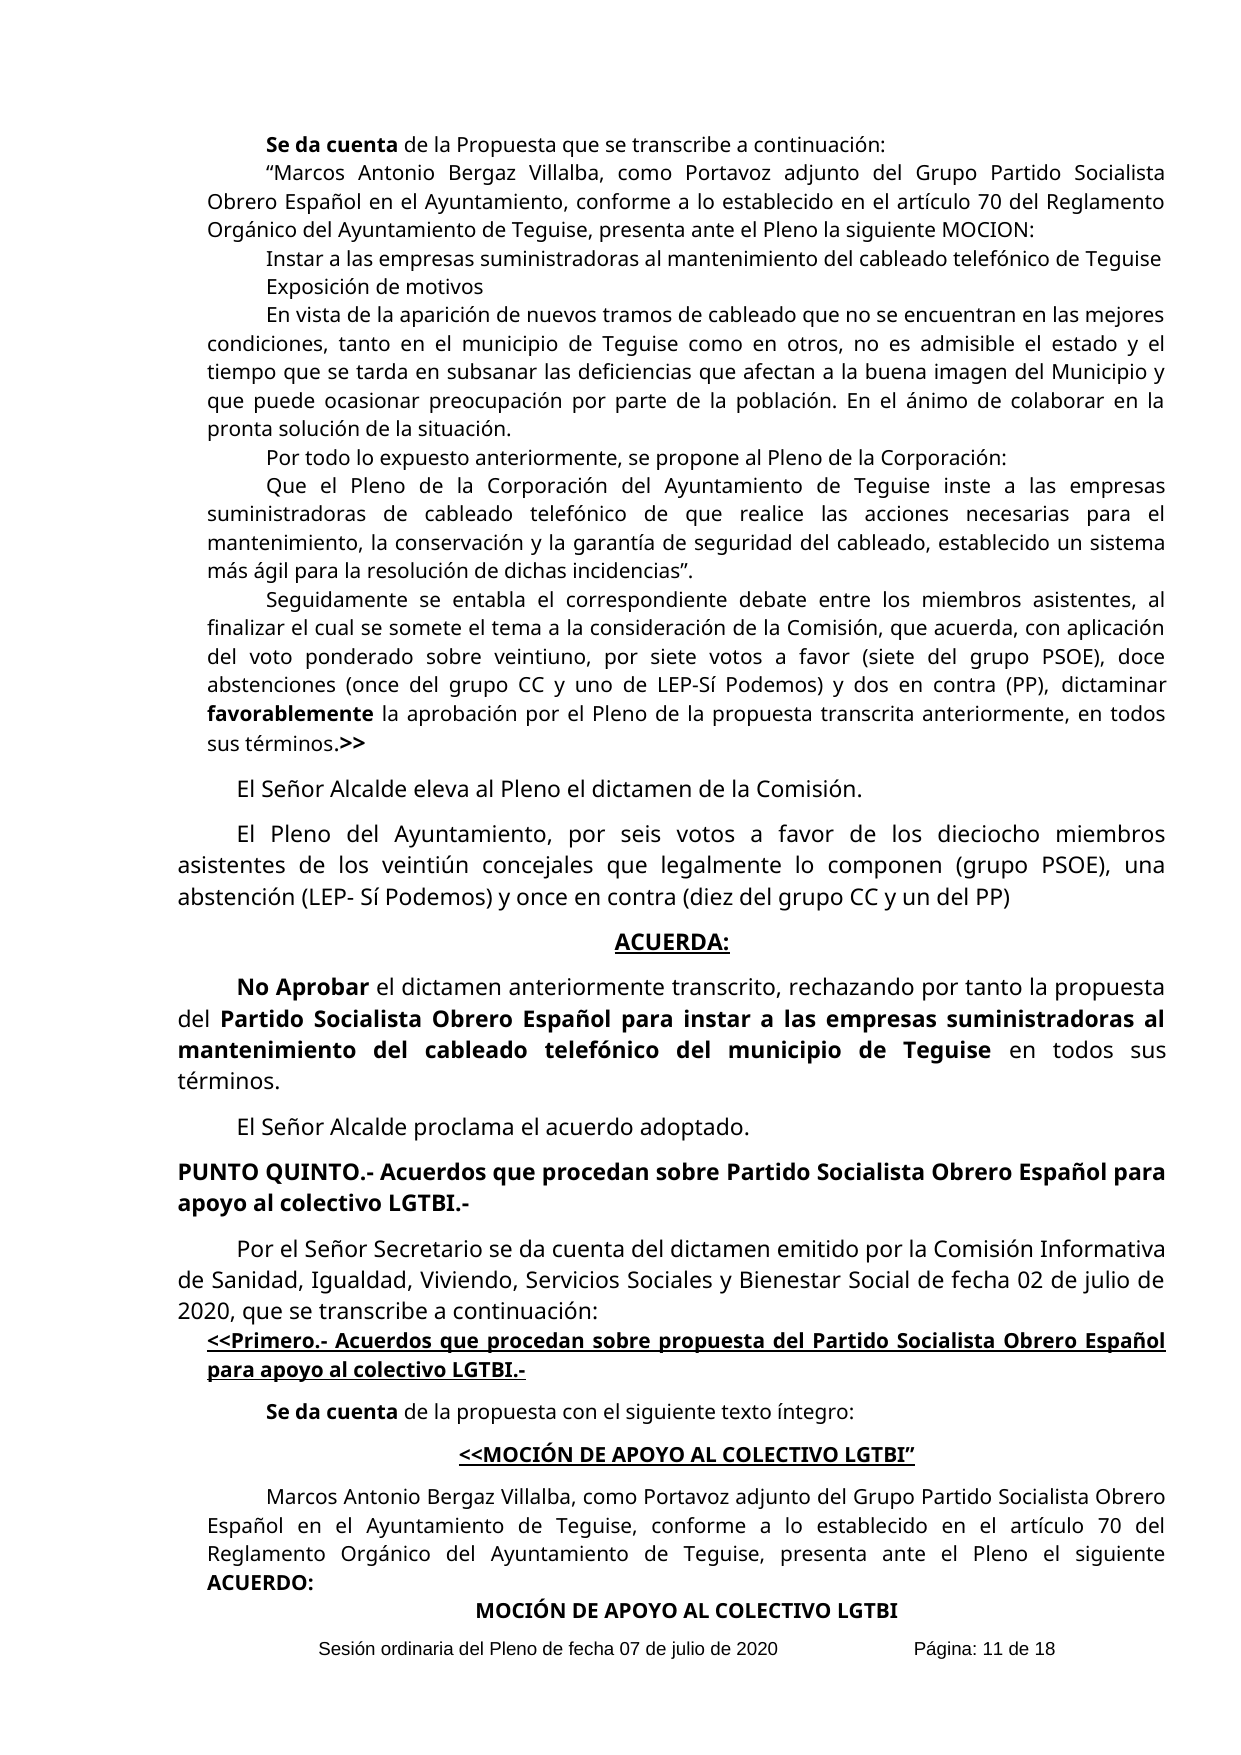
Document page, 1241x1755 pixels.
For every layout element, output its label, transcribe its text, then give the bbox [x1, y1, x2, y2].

text MOCIÓN DE APOYO AL COLECTIVO LGTBI [207, 1596, 1167, 1625]
text Seguidamente se entabla el correspondiente debate entre los miembros asistentes, al finalizar el cual se somete el tema a la consideración de la Comisión, que acuerda, con aplicación del voto ponderado sobre veintiuno, por siete votos a favor (siete del grupo PSOE), doce abstenciones (once del grupo CC y uno de LEP-Sí Podemos) y dos en contra (PP), dictaminar favorablemente la aprobación por el Pleno de la propuesta transcrita anteriormente, en todos sus términos.>> [207, 585, 1167, 758]
text Se da cuenta de la propuesta con el siguiente texto íntegro: [207, 1397, 1167, 1426]
text Que el Pleno de la Corporación del Ayuntamiento de Teguise inste a las empresas suministradoras de cableado telefónico de que realice las acciones necesarias para el mantenimiento, la conservación y la garantía de seguridad del cableado, establecido un sistema más ágil para la resolución de dichas incidencias”. [207, 471, 1167, 585]
text ACUERDA: [177, 926, 1167, 957]
text El Señor Alcalde proclama el acuerdo adoptado. [177, 1110, 1167, 1142]
text Exposición de motivos [207, 272, 1167, 301]
text En vista de la aparición de nuevos tramos de cableado que no se encuentran en las mejores condiciones, tanto en el municipio de Teguise como en otros, no es admisible el estado y el tiempo que se tarda en subsanar las deficiencias que afectan a la buena imagen del Municipio y que puede ocasionar preocupación por parte de la población. En el ánimo de colaborar en la pronta solución de la situación. [207, 301, 1167, 443]
text Se da cuenta de la Propuesta que se transcribe a continuación: [207, 130, 1167, 158]
text Marcos Antonio Bergaz Villalba, como Portavoz adjunto del Grupo Partido Socialista Obrero Español en el Ayuntamiento de Teguise, conforme a lo establecido en el artículo 70 del Reglamento Orgánico del Ayuntamiento de Teguise, presenta ante el Pleno el siguiente ACUERDO: [207, 1482, 1167, 1596]
text Por el Señor Secretario se da cuenta del dictamen emitido por la Comisión Informativa de Sanidad, Igualdad, Viviendo, Servicios Sociales y Bienestar Social de fecha 02 de julio de 2020, que se transcribe a continuación: [177, 1232, 1167, 1326]
text El Pleno del Ayuntamiento, por seis votos a favor de los dieciocho miembros asistentes de los veintiún concejales que legalmente lo componen (grupo PSOE), una abstención (LEP- Sí Podemos) y once en contra (diez del grupo CC y un del PP) [177, 818, 1167, 912]
text El Señor Alcalde eleva al Pleno el dictamen de la Comisión. [177, 772, 1167, 804]
text PUNTO QUINTO.- Acuerdos que procedan sobre Partido Socialista Obrero Español para apoyo al colectivo LGTBI.- [177, 1156, 1167, 1218]
text Por todo lo expuesto anteriormente, se propone al Pleno de la Corporación: [207, 443, 1167, 471]
text <<MOCIÓN DE APOYO AL COLECTIVO LGTBI” [207, 1440, 1167, 1468]
text Instar a las empresas suministradoras al mantenimiento del cableado telefónico de Teguise [207, 244, 1167, 272]
text <<Primero.- Acuerdos que procedan sobre propuesta del Partido Socialista Obrero Español para apoyo al colectivo LGTBI.- [207, 1326, 1167, 1383]
text “Marcos Antonio Bergaz Villalba, como Portavoz adjunto del Grupo Partido Socialista Obrero Español en el Ayuntamiento, conforme a lo establecido en el artículo 70 del Reglamento Orgánico del Ayuntamiento de Teguise, presenta ante el Pleno la siguiente MOCION: [207, 158, 1167, 244]
text No Aprobar el dictamen anteriormente transcrito, rechazando por tanto la propuesta del Partido Socialista Obrero Español para instar a las empresas suministradoras al mantenimiento del cableado telefónico del municipio de Teguise en todos sus términos. [177, 971, 1167, 1096]
